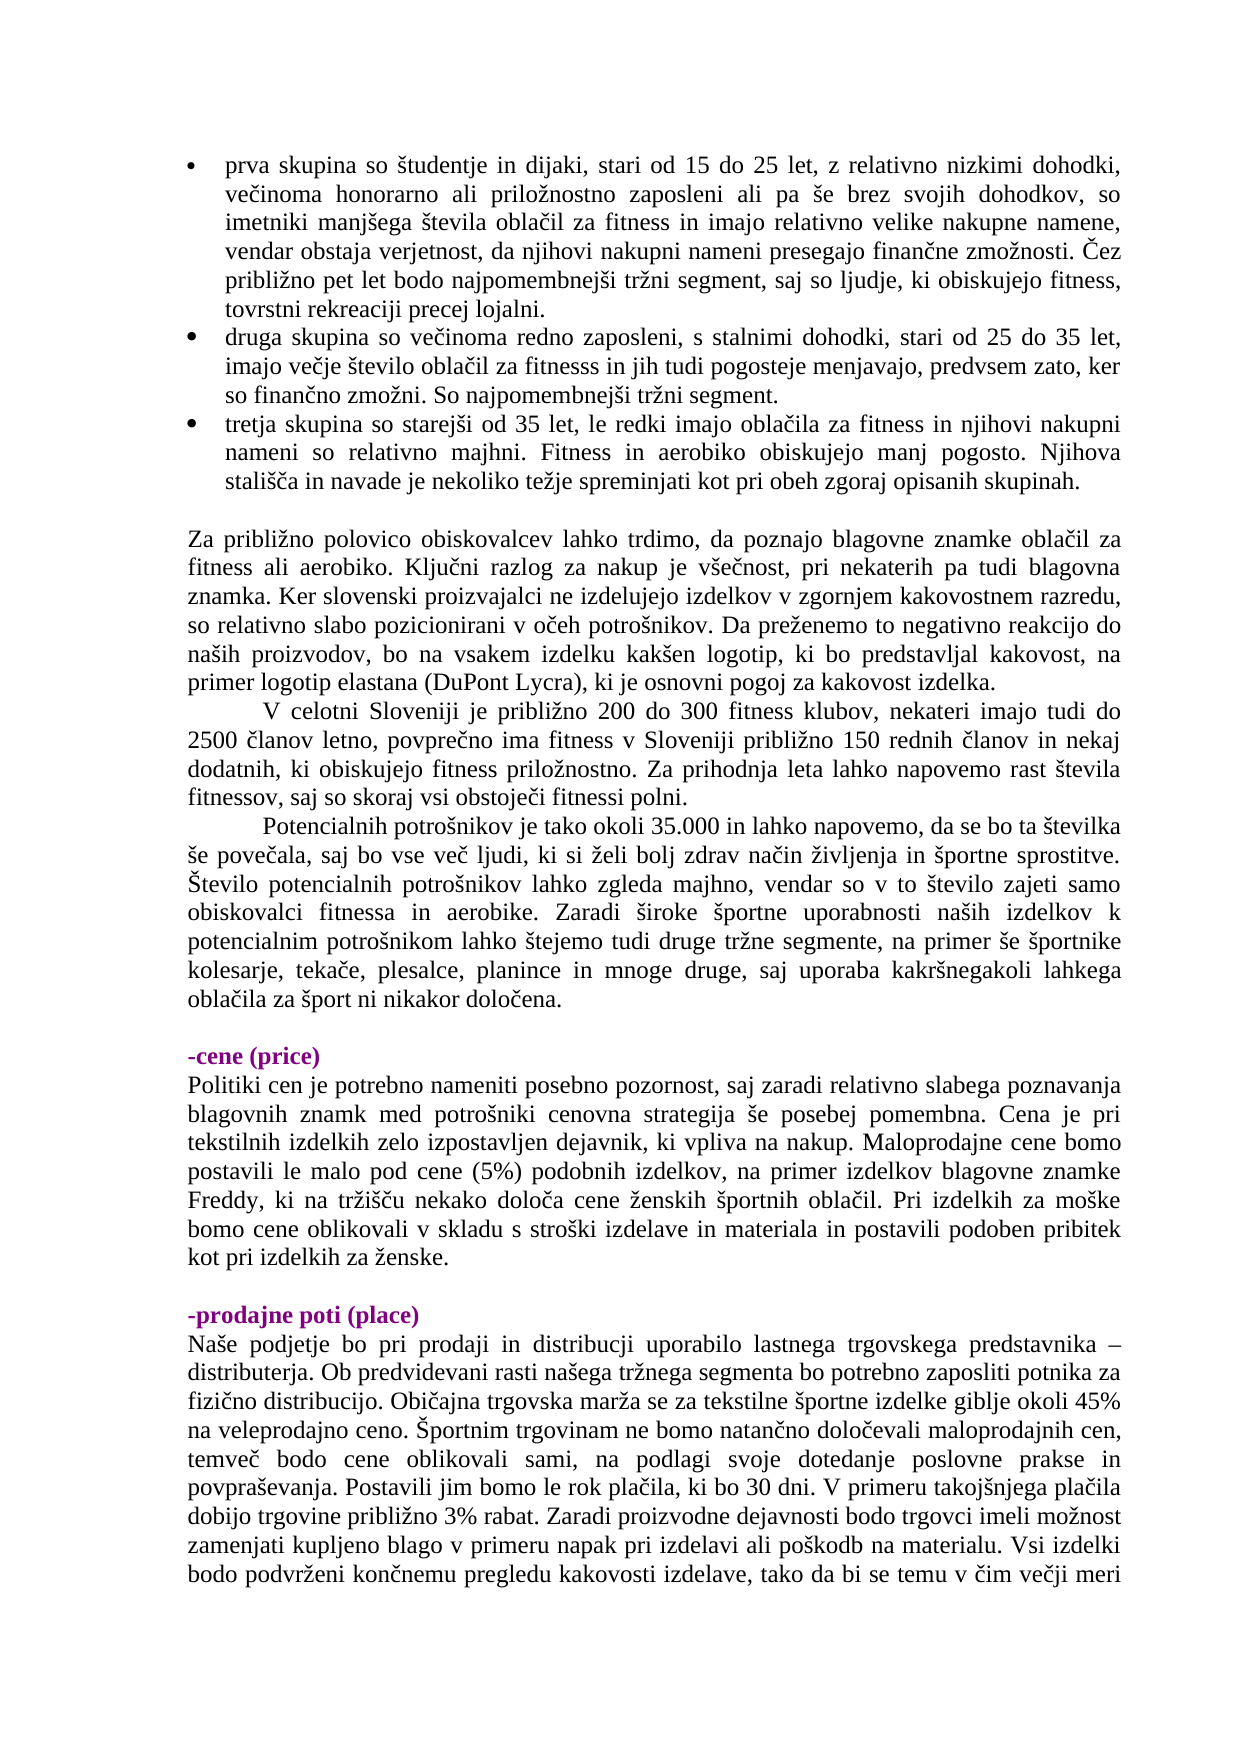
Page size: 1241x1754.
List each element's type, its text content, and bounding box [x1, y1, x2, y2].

text V celotni Sloveniji je približno 200 do 300 fitness klubov, nekateri imajo tudi do 2500 članov letno, povprečno ima fitness v Sloveniji približno 150 rednih članov in nekaj dodatnih, ki obiskujejo fitness priložnostno. Za prihodnja leta lahko napovemo rast števila fitnessov, saj so skoraj vsi obstoječi fitnessi polni. [187, 696, 1122, 811]
text Potencialnih potrošnikov je tako okoli 35.000 in lahko napovemo, da se bo ta številka še povečala, saj bo vse več ljudi, ki si želi bolj zdrav način življenja in športne sprostitve. Število potencialnih potrošnikov lahko zgleda majhno, vendar so v to število zajeti samo obiskovalci fitnessa in aerobike. Zaradi široke športne uporabnosti naših izdelkov k potencialnim potrošnikom lahko štejemo tudi druge tržne segmente, na primer še športnike kolesarje, tekače, plesalce, planince in mnoge druge, saj uporaba kakršnegakoli lahkega oblačila za šport ni nikakor določena. [187, 811, 1122, 1012]
text Naše podjetje bo pri prodaji in distribucji uporabilo lastnega trgovskega predstavnika – distributerja. Ob predvidevani rasti našega tržnega segmenta bo potrebno zaposliti potnika za fizično distribucijo. Običajna trgovska marža se za tekstilne športne izdelke giblje okoli 45% na veleprodajno ceno. Športnim trgovinam ne bomo natančno določevali maloprodajnih cen, temveč bodo cene oblikovali sami, na podlagi svoje dotedanje poslovne prakse in povpraševanja. Postavili jim bomo le rok plačila, ki bo 30 dni. V primeru takojšnjega plačila dobijo trgovine približno 3% rabat. Zaradi proizvodne dejavnosti bodo trgovci imeli možnost zamenjati kupljeno blago v primeru napak pri izdelavi ali poškodb na materialu. Vsi izdelki bodo podvrženi končnemu pregledu kakovosti izdelave, tako da bi se temu v čim večji meri [187, 1329, 1122, 1587]
list prva skupina so študentje in dijaki, stari od 15 do 25 let, z relativno nizkimi dohodki, večinoma honorarno ali priložnostno zaposleni ali pa še brez svojih dohodkov, so imetniki manjšega števila oblačil za fitness in imajo relativno velike nakupne namene, vendar obstaja verjetnost, da njihovi nakupni nameni presegajo finančne zmožnosti. Čez približno pet let bodo najpomembnejši tržni segment, saj so ljudje, ki obiskujejo fitness, tovrstni rekreaciji precej lojalni. [187, 150, 1122, 322]
text -prodajne poti (place) [187, 1300, 1122, 1329]
text Za približno polovico obiskovalcev lahko trdimo, da poznajo blagovne znamke oblačil za fitness ali aerobiko. Ključni razlog za nakup je všečnost, pri nekaterih pa tudi blagovna znamka. Ker slovenski proizvajalci ne izdelujejo izdelkov v zgornjem kakovostnem razredu, so relativno slabo pozicionirani v očeh potrošnikov. Da preženemo to negativno reakcijo do naših proizvodov, bo na vsakem izdelku kakšen logotip, ki bo predstavljal kakovost, na primer logotip elastana (DuPont Lycra), ki je osnovni pogoj za kakovost izdelka. [187, 524, 1122, 696]
text Politiki cen je potrebno nameniti posebno pozornost, saj zaradi relativno slabega poznavanja blagovnih znamk med potrošniki cenovna strategija še posebej pomembna. Cena je pri tekstilnih izdelkih zelo izpostavljen dejavnik, ki vpliva na nakup. Maloprodajne cene bomo postavili le malo pod cene (5%) podobnih izdelkov, na primer izdelkov blagovne znamke Freddy, ki na tržišču nekako določa cene ženskih športnih oblačil. Pri izdelkih za moške bomo cene oblikovali v skladu s stroški izdelave in materiala in postavili podoben pribitek kot pri izdelkih za ženske. [187, 1070, 1122, 1271]
list druga skupina so večinoma redno zaposleni, s stalnimi dohodki, stari od 25 do 35 let, imajo večje število oblačil za fitnesss in jih tudi pogosteje menjavajo, predvsem zato, ker so finančno zmožni. So najpomembnejši tržni segment. [187, 322, 1122, 409]
text -cene (price) [187, 1041, 1122, 1070]
list tretja skupina so starejši od 35 let, le redki imajo oblačila za fitness in njihovi nakupni nameni so relativno majhni. Fitness in aerobiko obiskujejo manj pogosto. Njihova stališča in navade je nekoliko težje spreminjati kot pri obeh zgoraj opisanih skupinah. [187, 409, 1122, 495]
